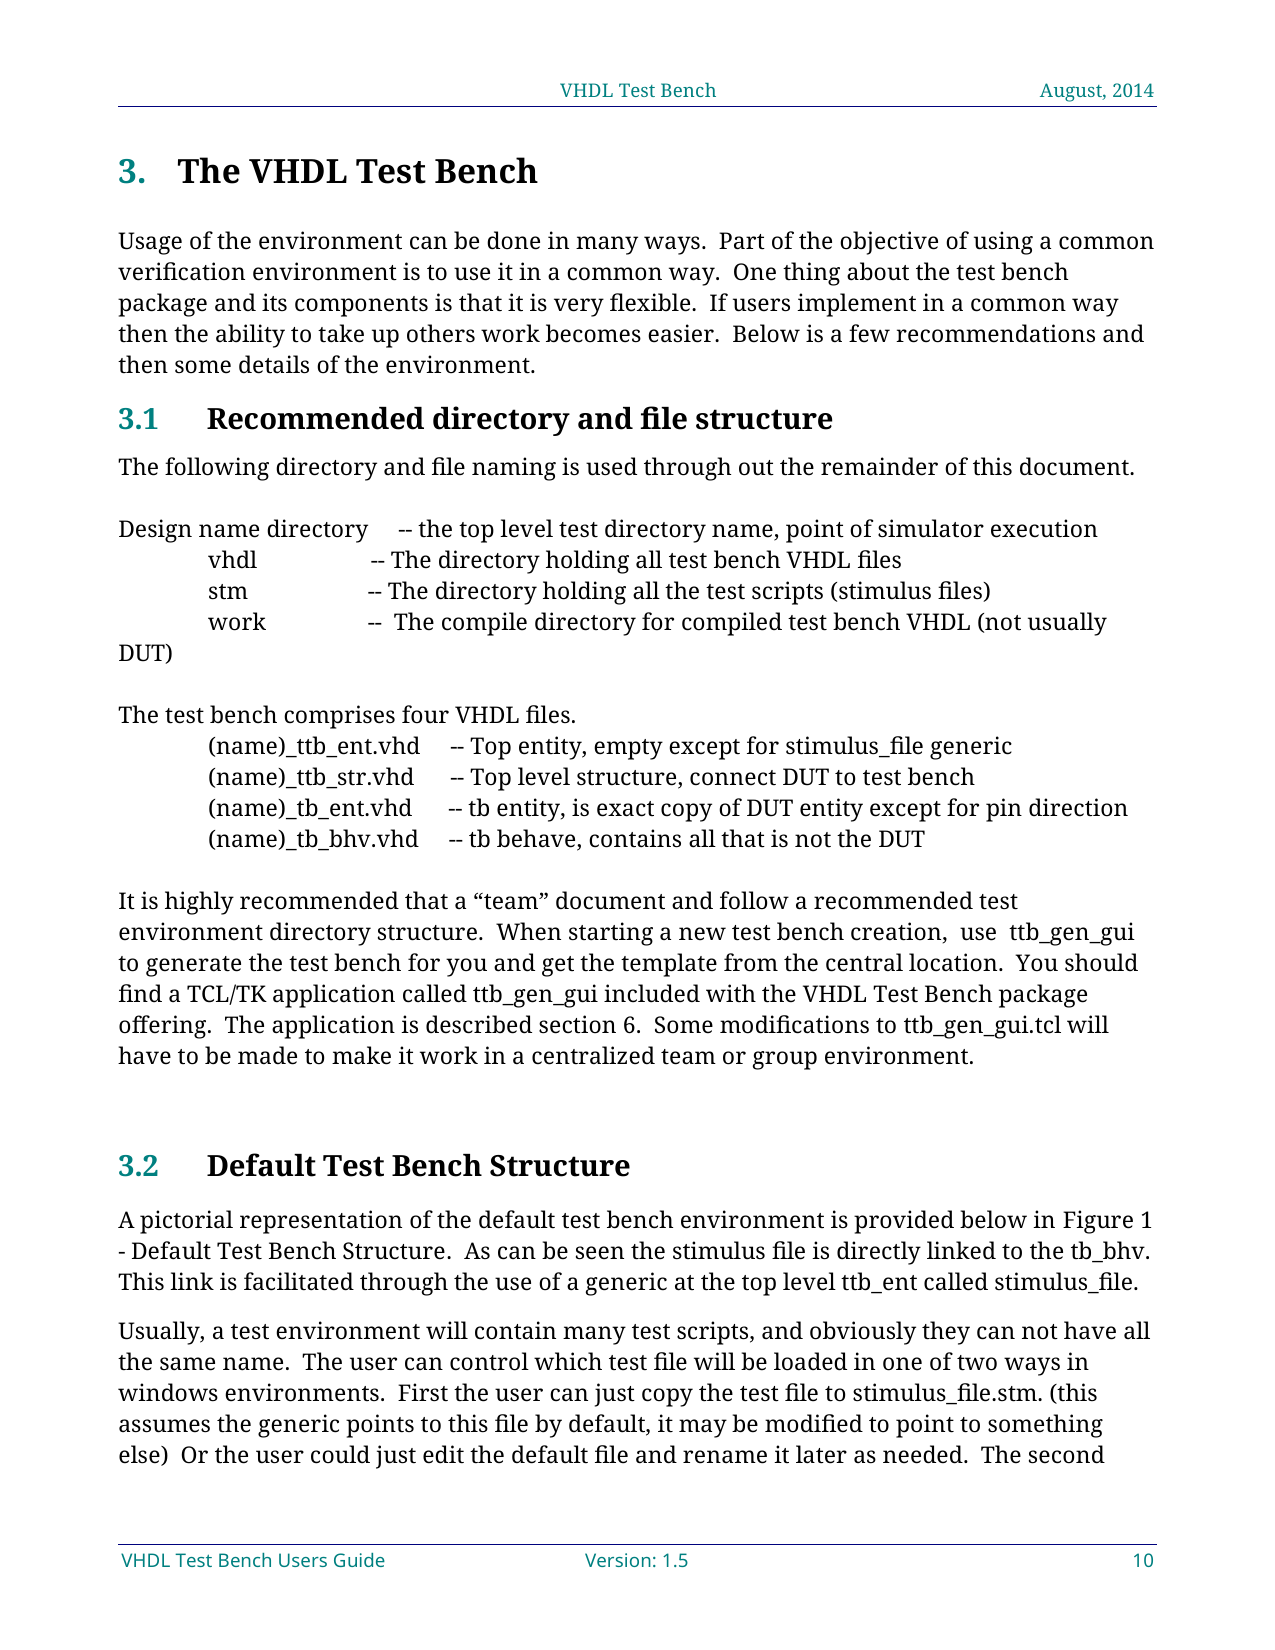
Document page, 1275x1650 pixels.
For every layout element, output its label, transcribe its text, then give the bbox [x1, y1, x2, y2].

text Design name directory -- the top level test directory name, point of simulator execution [118, 512, 1157, 543]
text It is highly recommended that a “team” document and follow a recommended test environment directory structure. When starting a new test bench creation, use ttb_gen_gui to generate the test bench for you and get the template from the central location. You should find a TCL/TK application called ttb_gen_gui included with the VHDL Test Bench package offering. The application is described section 6. Some modifications to ttb_gen_gui.tcl will have to be made to make it work in a centralized team or group environment. [118, 885, 1157, 1071]
text (name)_tb_bhv.vhd -- tb behave, contains all that is not the DUT [118, 823, 1157, 854]
subtitle Recommended directory and file structure [118, 398, 1157, 438]
text Usually, a test environment will contain many test scripts, and obviously they can not have all the same name. The user can control which test file will be loaded in one of two ways in windows environments. First the user can just copy the test file to stimulus_file.stm. (this assumes the generic points to this file by default, it may be modified to point to something else) Or the user could just edit the default file and rename it later as needed. The second [118, 1315, 1157, 1471]
text The following directory and file naming is used through out the remainder of this document. [118, 450, 1157, 481]
text stm -- The directory holding all the test scripts (stimulus files) [118, 574, 1157, 606]
subtitle Default Test Bench Structure [118, 1146, 1157, 1185]
text (name)_tb_ent.vhd -- tb entity, is exact copy of DUT entity except for pin direction [118, 792, 1157, 823]
text vhdl -- The directory holding all test bench VHDL files [118, 543, 1157, 574]
text Usage of the environment can be done in many ways. Part of the objective of using a common verification environment is to use it in a common way. One thing about the test bench package and its components is that it is very flexible. If users implement in a common way then the ability to take up others work becomes easier. Below is a few recommendations and then some details of the environment. [118, 225, 1157, 380]
text (name)_ttb_str.vhd -- Top level structure, connect DUT to test bench [118, 761, 1157, 792]
text The test bench comprises four VHDL files. [118, 699, 1157, 730]
subtitle The VHDL Test Bench [118, 148, 1157, 194]
text A pictorial representation of the default test bench environment is provided below in Figure 1 - Default Test Bench Structure. As can be seen the stimulus file is directly linked to the tb_bhv. This link is facilitated through the use of a generic at the top level ttb_ent called stimulus_file. [118, 1204, 1157, 1297]
text work -- The compile directory for compiled test bench VHDL (not usually DUT) [118, 606, 1157, 668]
text (name)_ttb_ent.vhd -- Top entity, empty except for stimulus_file generic [118, 730, 1157, 761]
